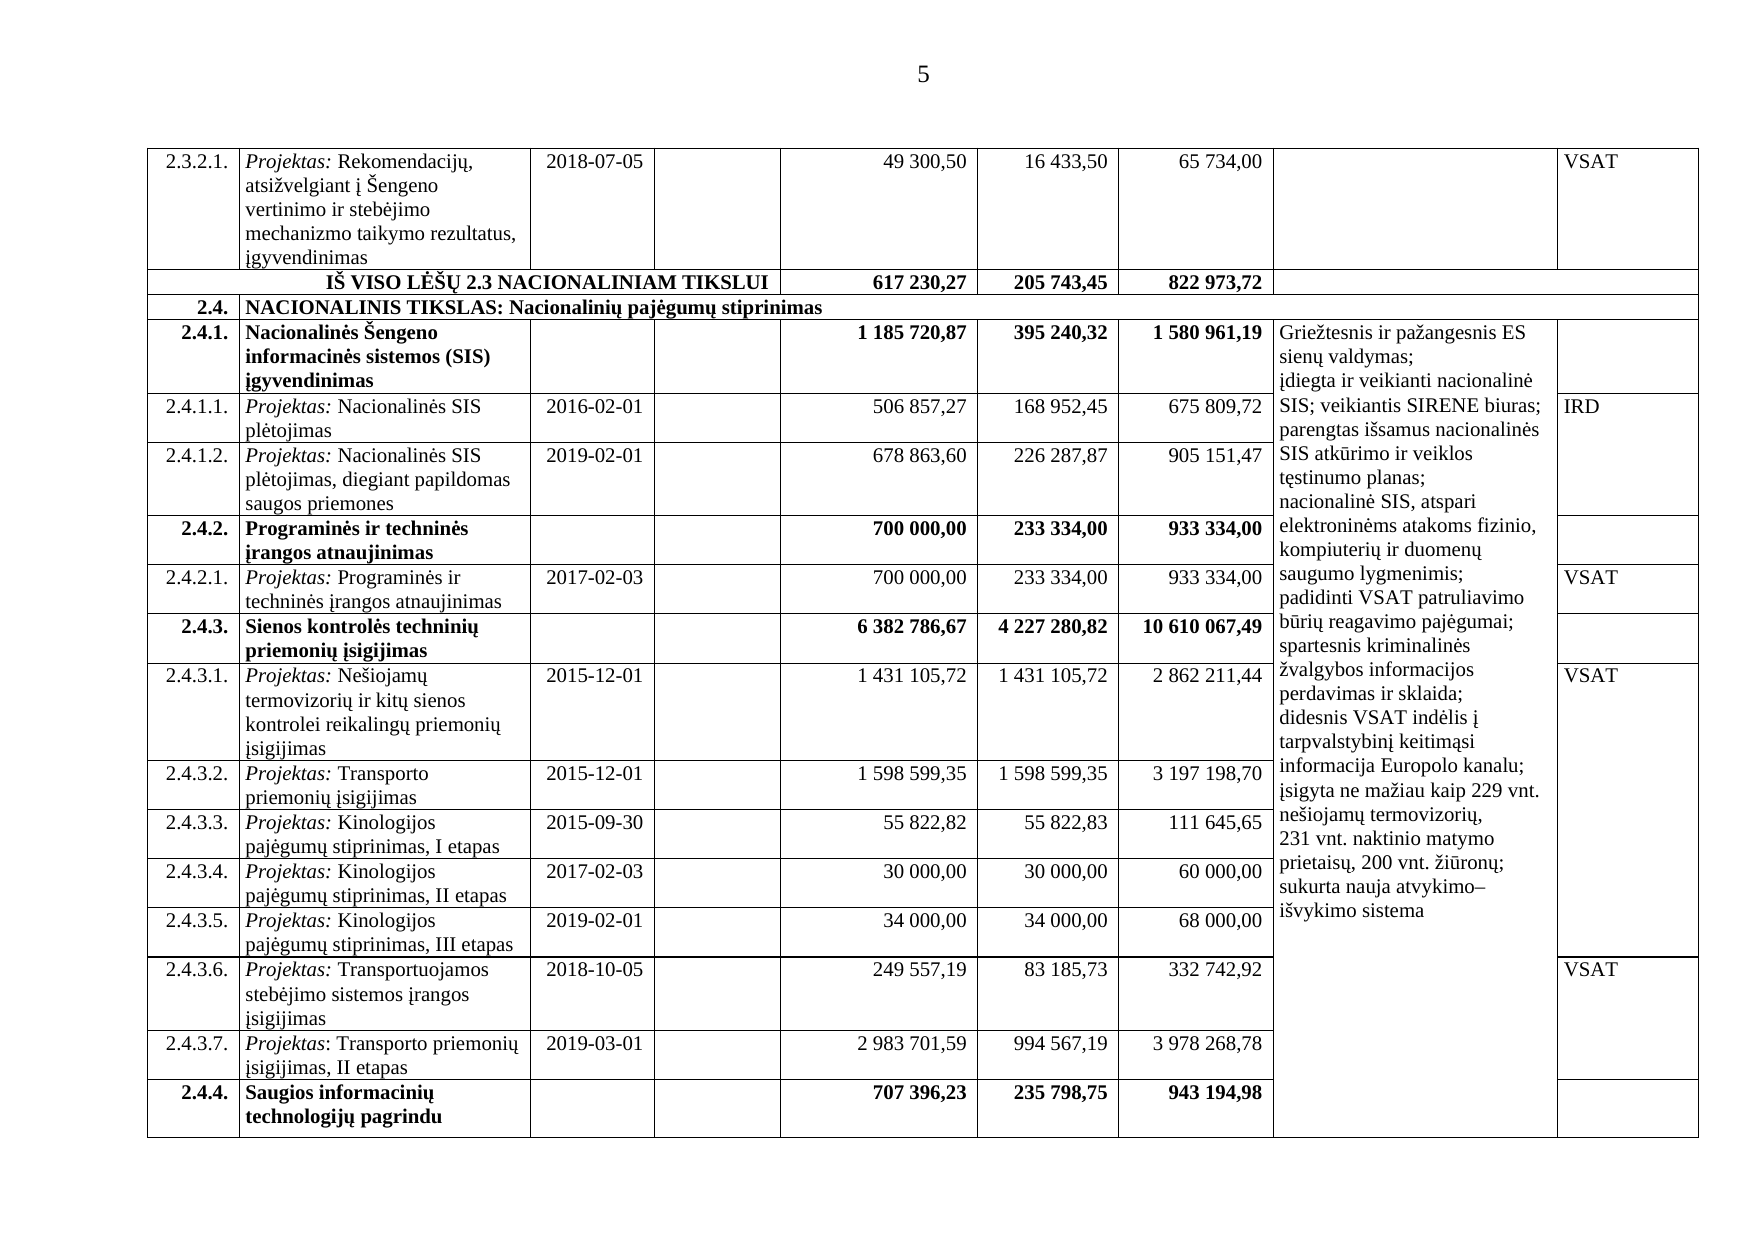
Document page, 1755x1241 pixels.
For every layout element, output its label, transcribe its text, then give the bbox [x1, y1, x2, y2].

table_cell [655, 859, 780, 907]
table_cell 1 431 105,72 [978, 664, 1118, 760]
table_cell 83 185,73 [978, 958, 1118, 1029]
table_cell 2 983 701,59 [781, 1031, 977, 1079]
table_cell 3 197 198,70 [1119, 761, 1273, 809]
table_cell Projektas: Kinologijos pajėgumų stiprinimas, I etapas [240, 810, 530, 858]
table_cell Projektas: Nešiojamų termovizorių ir kitų sienos kontrolei reikalingų priemonių įsigijimas [240, 664, 530, 760]
table_cell 506 857,27 [781, 394, 977, 442]
table_cell 822 973,72 [1119, 270, 1273, 294]
table_cell 2.4.1. [148, 320, 239, 392]
table_cell 1 598 599,35 [978, 761, 1118, 809]
table_cell 16 433,50 [978, 149, 1118, 269]
table_cell [655, 761, 780, 809]
table_cell [531, 1080, 654, 1137]
table_cell NACIONALINIS TIKSLAS: Nacionalinių pajėgumų stiprinimas [240, 295, 1698, 319]
table_cell 249 557,19 [781, 958, 977, 1029]
table_cell 700 000,00 [781, 565, 977, 613]
table_cell Saugios informacinių technologijų pagrindu [240, 1080, 530, 1137]
table_cell 1 431 105,72 [781, 664, 977, 760]
table_cell 55 822,82 [781, 810, 977, 858]
table_cell 2.4. [148, 295, 239, 319]
table_cell 707 396,23 [781, 1080, 977, 1137]
table_cell VSAT [1558, 565, 1698, 613]
table_cell Projektas: Transporto priemonių įsigijimas, II etapas [240, 1031, 530, 1079]
table_cell [655, 443, 780, 515]
table_cell 2 862 211,44 [1119, 664, 1273, 760]
table_cell 700 000,00 [781, 516, 977, 564]
table_cell 34 000,00 [781, 908, 977, 956]
table_cell [655, 810, 780, 858]
table_cell 2019-03-01 [531, 1031, 654, 1079]
table_cell 233 334,00 [978, 565, 1118, 613]
table_cell 49 300,50 [781, 149, 977, 269]
table_cell 1 185 720,87 [781, 320, 977, 392]
table_cell 2017-02-03 [531, 565, 654, 613]
table_cell [655, 149, 780, 269]
table_cell IŠ VISO LĖŠŲ 2.3 NACIONALINIAM TIKSLUI [148, 270, 780, 294]
table_cell 30 000,00 [781, 859, 977, 907]
table_cell 332 742,92 [1119, 958, 1273, 1029]
table_cell 2015-12-01 [531, 761, 654, 809]
table_cell 943 194,98 [1119, 1080, 1273, 1137]
table_cell 34 000,00 [978, 908, 1118, 956]
table_cell 905 151,47 [1119, 443, 1273, 515]
table_cell IRD [1558, 394, 1698, 515]
table_cell [1558, 320, 1698, 392]
table_cell [1558, 1080, 1698, 1137]
table_cell 2019-02-01 [531, 908, 654, 956]
table_cell Sienos kontrolės techninių priemonių įsigijimas [240, 614, 530, 662]
table_cell 65 734,00 [1119, 149, 1273, 269]
table_cell 2.3.2.1. [148, 149, 239, 269]
table_cell 2.4.3.5. [148, 908, 239, 956]
table_cell 4 227 280,82 [978, 614, 1118, 662]
table_cell Projektas: Transportuojamos stebėjimo sistemos įrangos įsigijimas [240, 958, 530, 1029]
table_cell 68 000,00 [1119, 908, 1273, 956]
table_cell 55 822,83 [978, 810, 1118, 858]
table_cell 2019-02-01 [531, 443, 654, 515]
table_cell [655, 565, 780, 613]
table_cell 1 580 961,19 [1119, 320, 1273, 392]
table_cell 60 000,00 [1119, 859, 1273, 907]
table_cell [1558, 614, 1698, 662]
table_cell 10 610 067,49 [1119, 614, 1273, 662]
table_cell [1274, 149, 1557, 269]
table_cell [1274, 270, 1698, 294]
table_cell Nacionalinės Šengeno informacinės sistemos (SIS) įgyvendinimas [240, 320, 530, 392]
table_cell 2016-02-01 [531, 394, 654, 442]
table_cell [1558, 516, 1698, 564]
table_cell VSAT [1558, 149, 1698, 269]
table_cell [655, 1031, 780, 1079]
table_cell [655, 394, 780, 442]
table_cell 6 382 786,67 [781, 614, 977, 662]
table_cell 994 567,19 [978, 1031, 1118, 1079]
table_cell 2018-07-05 [531, 149, 654, 269]
table_cell 235 798,75 [978, 1080, 1118, 1137]
table_cell 2015-12-01 [531, 664, 654, 760]
table_cell Projektas: Programinės ir techninės įrangos atnaujinimas [240, 565, 530, 613]
table_cell 2.4.1.1. [148, 394, 239, 442]
table_cell 2018-10-05 [531, 958, 654, 1029]
table_cell 2.4.2.1. [148, 565, 239, 613]
table_cell 617 230,27 [781, 270, 977, 294]
table_cell 2017-02-03 [531, 859, 654, 907]
table_cell 2.4.3. [148, 614, 239, 662]
table_cell [655, 614, 780, 662]
table_cell [531, 320, 654, 392]
table_cell Projektas: Nacionalinės SIS plėtojimas [240, 394, 530, 442]
table_cell 395 240,32 [978, 320, 1118, 392]
table_cell [655, 664, 780, 760]
table_cell 226 287,87 [978, 443, 1118, 515]
table_cell 2.4.3.7. [148, 1031, 239, 1079]
table_cell 2.4.3.6. [148, 958, 239, 1029]
table_cell Projektas: Nacionalinės SIS plėtojimas, diegiant papildomas saugos priemones [240, 443, 530, 515]
table_cell 2.4.4. [148, 1080, 239, 1137]
table_cell VSAT [1558, 664, 1698, 956]
table_cell [655, 908, 780, 956]
table_cell [655, 1080, 780, 1137]
table_cell [655, 320, 780, 392]
table_cell 933 334,00 [1119, 516, 1273, 564]
table_cell 1 598 599,35 [781, 761, 977, 809]
table_cell 678 863,60 [781, 443, 977, 515]
table_cell Projektas: Kinologijos pajėgumų stiprinimas, III etapas [240, 908, 530, 956]
table_cell Programinės ir techninės įrangos atnaujinimas [240, 516, 530, 564]
table_cell 233 334,00 [978, 516, 1118, 564]
table_cell Griežtesnis ir pažangesnis ES sienų valdymas; įdiegta ir veikianti nacionalinė SIS; veikiantis SIRENE biuras; parengtas išsamus nacionalinės SIS atkūrimo ir veiklos tęstinumo planas; nacionalinė SIS, atspari elektroninėms atakoms fizinio, kompiuterių ir duomenų saugumo lygmenimis; padidinti VSAT patruliavimo būrių reagavimo pajėgumai; spartesnis kriminalinės žvalgybos informacijos perdavimas ir sklaida; didesnis VSAT indėlis į tarpvalstybinį keitimąsi informacija Europolo kanalu; įsigyta ne mažiau kaip 229 vnt. nešiojamų termovizorių, 231 vnt. naktinio matymo prietaisų, 200 vnt. žiūronų; sukurta nauja atvykimo–išvykimo sistema [1274, 320, 1557, 1137]
table_cell VSAT [1558, 958, 1698, 1079]
table_cell 2.4.3.3. [148, 810, 239, 858]
table_cell 111 645,65 [1119, 810, 1273, 858]
table_cell 2.4.2. [148, 516, 239, 564]
table_cell 2.4.3.4. [148, 859, 239, 907]
table_cell 675 809,72 [1119, 394, 1273, 442]
table_cell Projektas: Transporto priemonių įsigijimas [240, 761, 530, 809]
table_cell 2.4.3.2. [148, 761, 239, 809]
table_cell 2.4.3.1. [148, 664, 239, 760]
table_cell 3 978 268,78 [1119, 1031, 1273, 1079]
table_cell 205 743,45 [978, 270, 1118, 294]
table_cell [531, 516, 654, 564]
table_cell [531, 614, 654, 662]
table_cell 933 334,00 [1119, 565, 1273, 613]
table_cell 168 952,45 [978, 394, 1118, 442]
table_cell Projektas: Rekomendacijų, atsižvelgiant į Šengeno vertinimo ir stebėjimo mechanizmo taikymo rezultatus, įgyvendinimas [240, 149, 530, 269]
table_cell [655, 958, 780, 1029]
table_cell 2015-09-30 [531, 810, 654, 858]
table_cell Projektas: Kinologijos pajėgumų stiprinimas, II etapas [240, 859, 530, 907]
table_cell 30 000,00 [978, 859, 1118, 907]
table_cell 2.4.1.2. [148, 443, 239, 515]
table_cell [655, 516, 780, 564]
